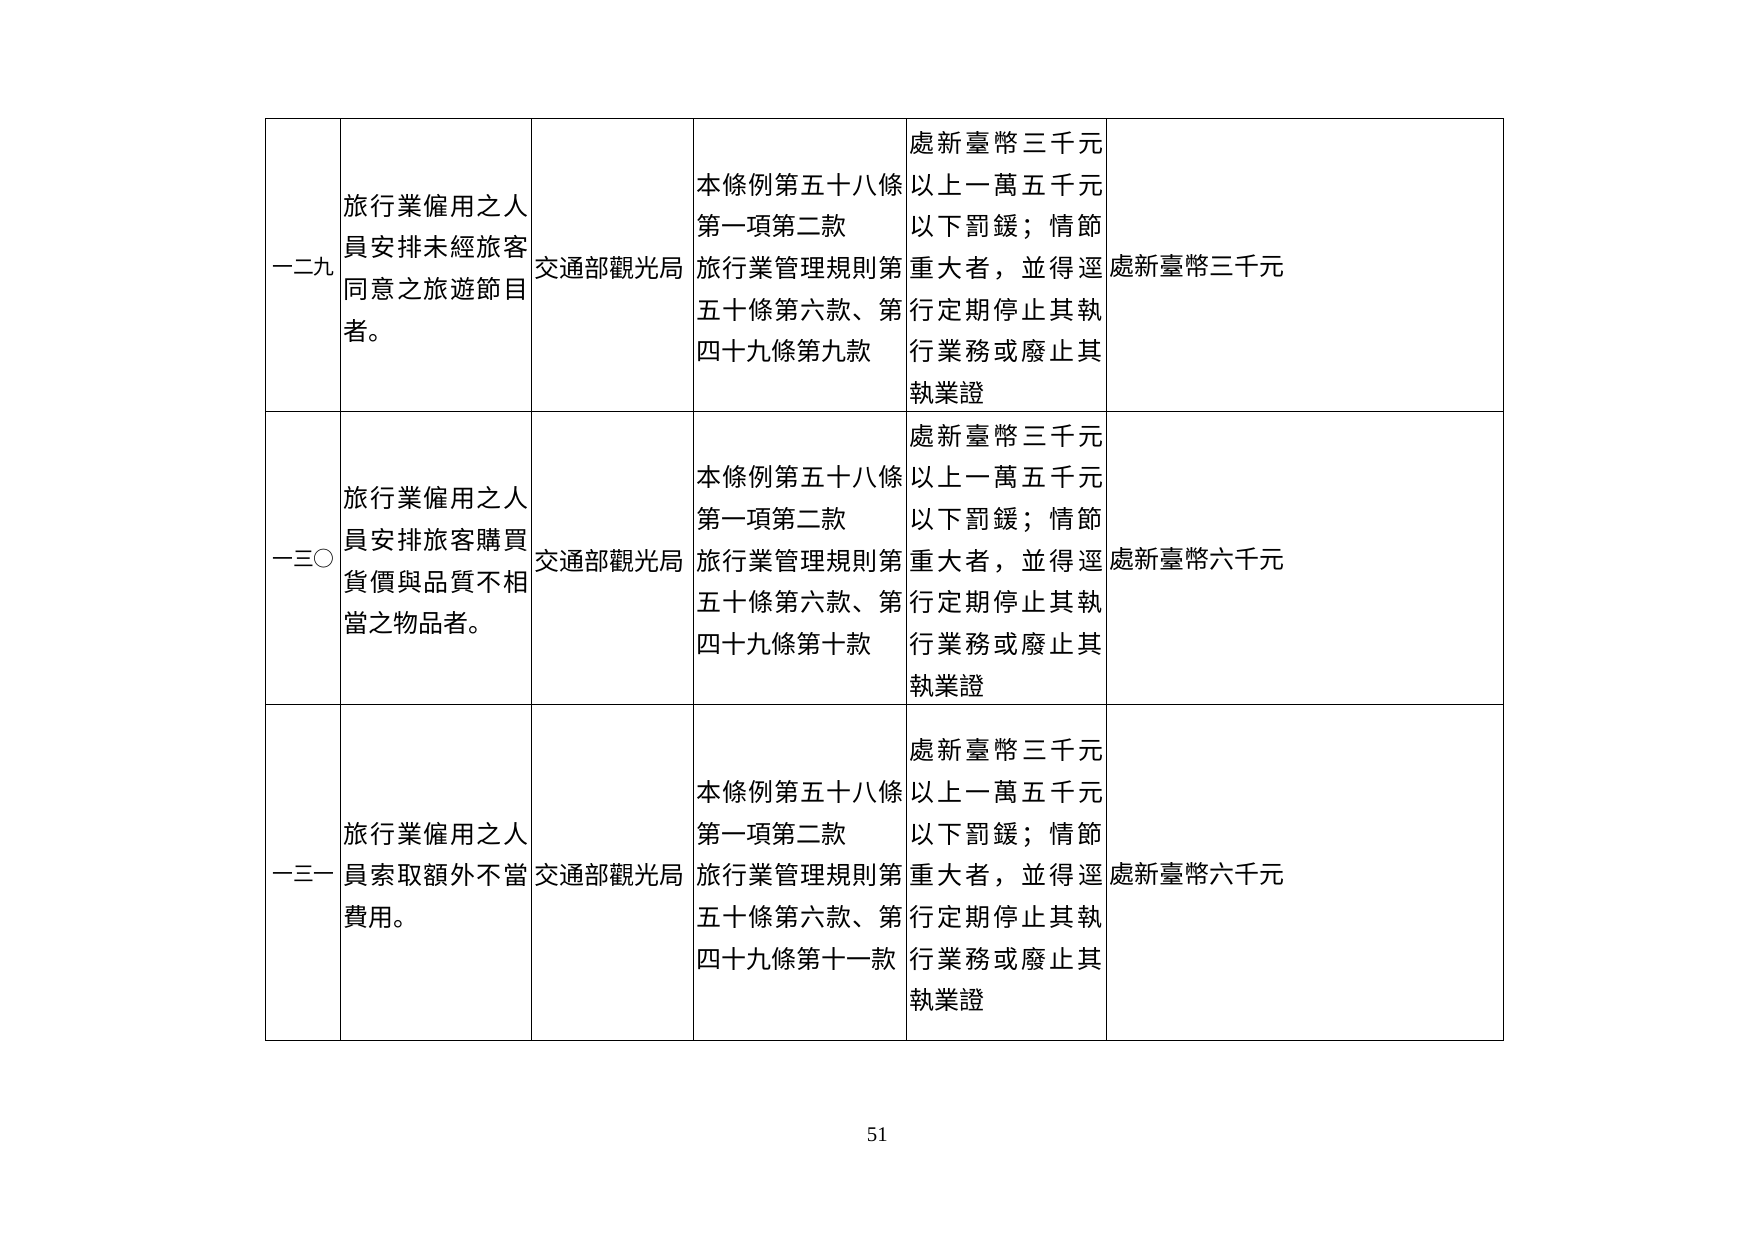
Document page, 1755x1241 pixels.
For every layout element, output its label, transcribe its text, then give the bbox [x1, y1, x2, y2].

table_cell 交通部觀光局 [532, 705, 693, 1040]
table_cell 處新臺幣六千元 [1107, 705, 1503, 1040]
table_cell 旅行業僱用之人員安排未經旅客同意之旅遊節目者。 [341, 119, 531, 411]
table_cell 本條例第五十八條第一項第二款 旅行業管理規則第五十條第六款、第四十九條第十一款 [694, 705, 906, 1040]
table_cell 處新臺幣三千元 [1107, 119, 1503, 411]
table_cell 處新臺幣六千元 [1107, 412, 1503, 703]
table_cell 旅行業僱用之人員安排旅客購買貨價與品質不相當之物品者。 [341, 412, 531, 703]
table_cell 處新臺幣三千元以上一萬五千元以下罰鍰；情節重大者，並得逕行定期停止其執行業務或廢止其執業證 [907, 705, 1106, 1040]
table_cell 本條例第五十八條第一項第二款 旅行業管理規則第五十條第六款、第四十九條第九款 [694, 119, 906, 411]
table_cell 處新臺幣三千元以上一萬五千元以下罰鍰；情節重大者，並得逕行定期停止其執行業務或廢止其執業證 [907, 119, 1106, 411]
table_cell 旅行業僱用之人員索取額外不當費用。 [341, 705, 531, 1040]
table_cell 本條例第五十八條第一項第二款 旅行業管理規則第五十條第六款、第四十九條第十款 [694, 412, 906, 703]
table_cell 一三一 [266, 705, 340, 1040]
table_cell 交通部觀光局 [532, 119, 693, 411]
table_cell 交通部觀光局 [532, 412, 693, 703]
table_cell 處新臺幣三千元以上一萬五千元以下罰鍰；情節重大者，並得逕行定期停止其執行業務或廢止其執業證 [907, 412, 1106, 703]
table_cell 一二九 [266, 119, 340, 411]
table_cell 一三○ [266, 412, 340, 703]
